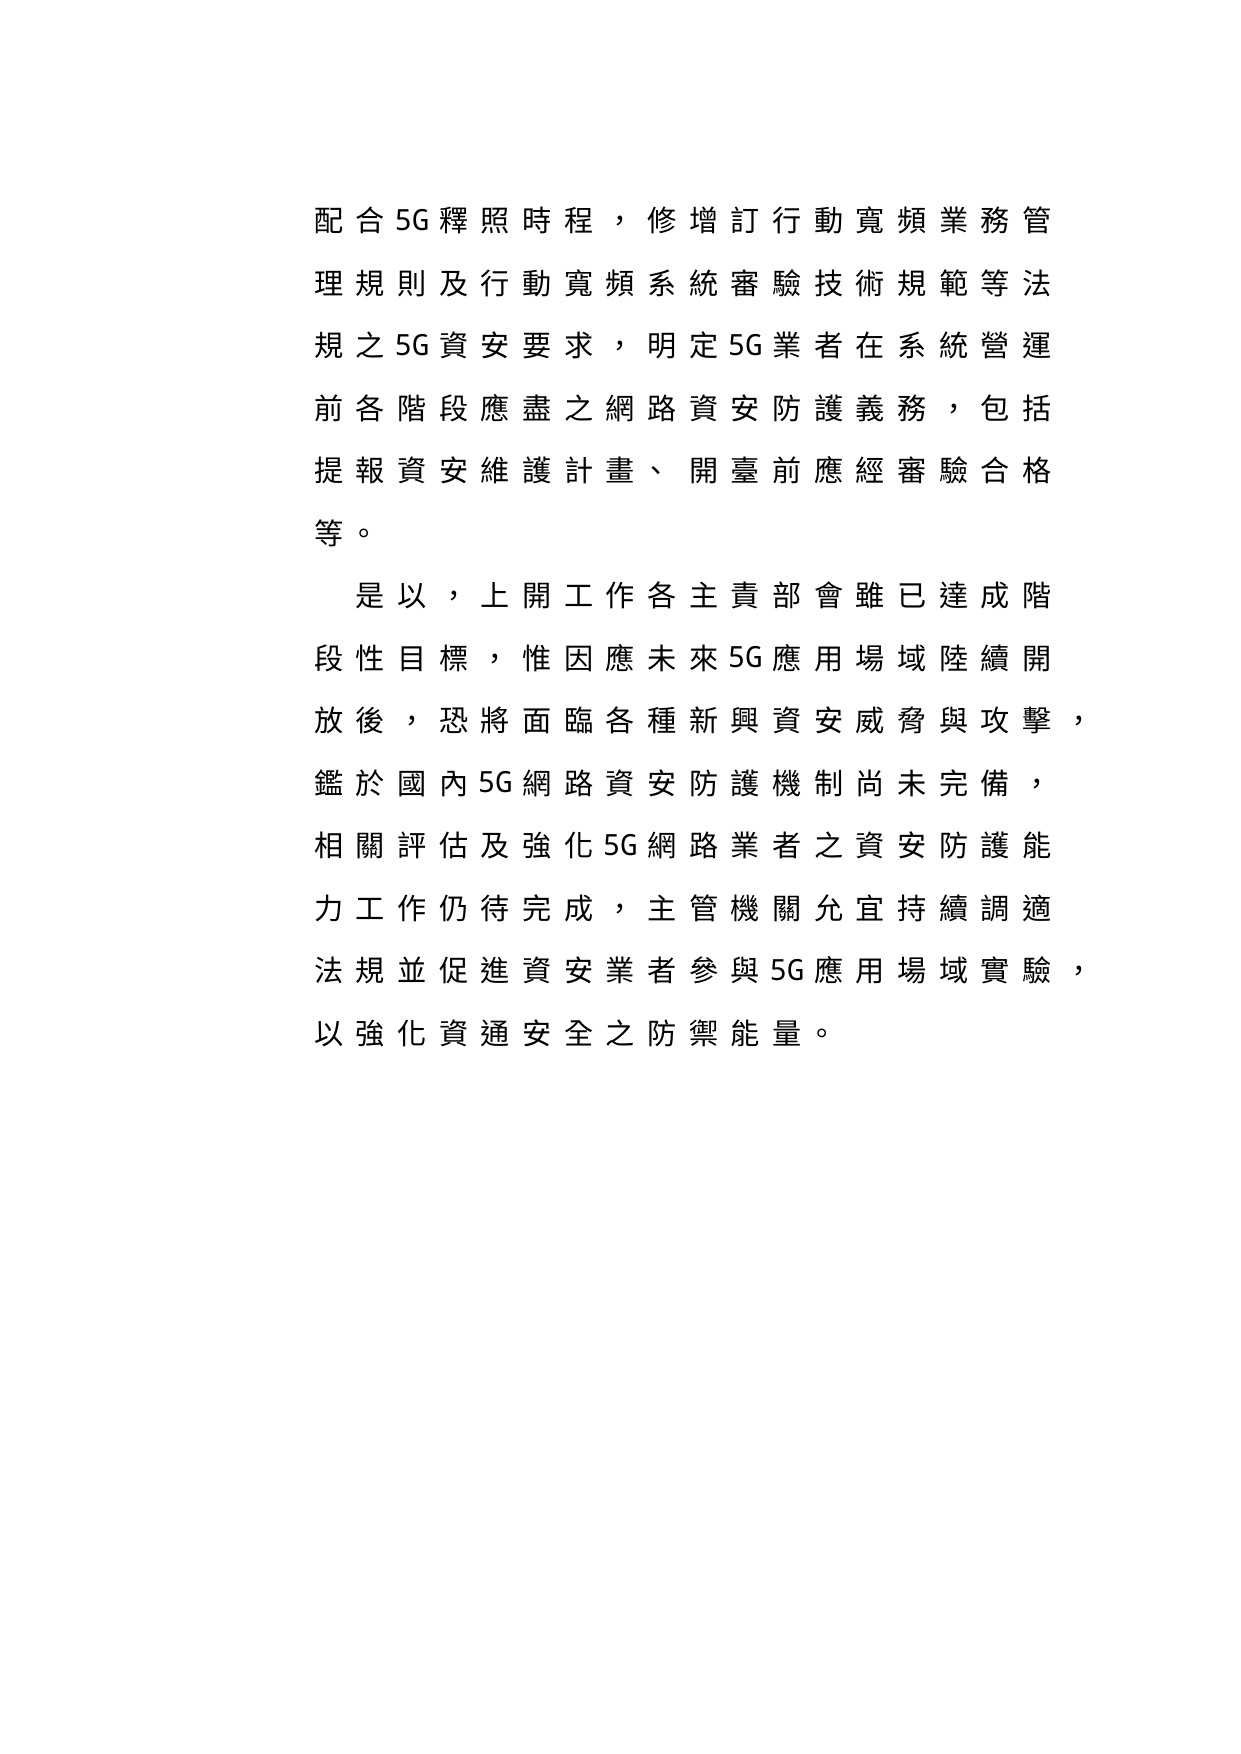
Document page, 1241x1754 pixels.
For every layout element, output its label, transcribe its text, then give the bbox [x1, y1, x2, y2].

text 是以，上開工作各主責部會雖已達成階段性目標，惟因應未來5G應用場域陸續開放後，恐將面臨各種新興資安威脅與攻擊，鑑於國內5G網路資安防護機制尚未完備，相關評估及強化5G網路業者之資安防護能力工作仍待完成，主管機關允宜持續調適法規並促進資安業者參與5G應用場域實驗，以強化資通安全之防禦能量。 [271, 552, 1058, 1052]
text 配合5G釋照時程，修增訂行動寬頻業務管理規則及行動寬頻系統審驗技術規範等法規之5G資安要求，明定5G業者在系統營運前各階段應盡之網路資安防護義務，包括提報資安維護計畫、開臺前應經審驗合格等。 [271, 177, 1058, 552]
